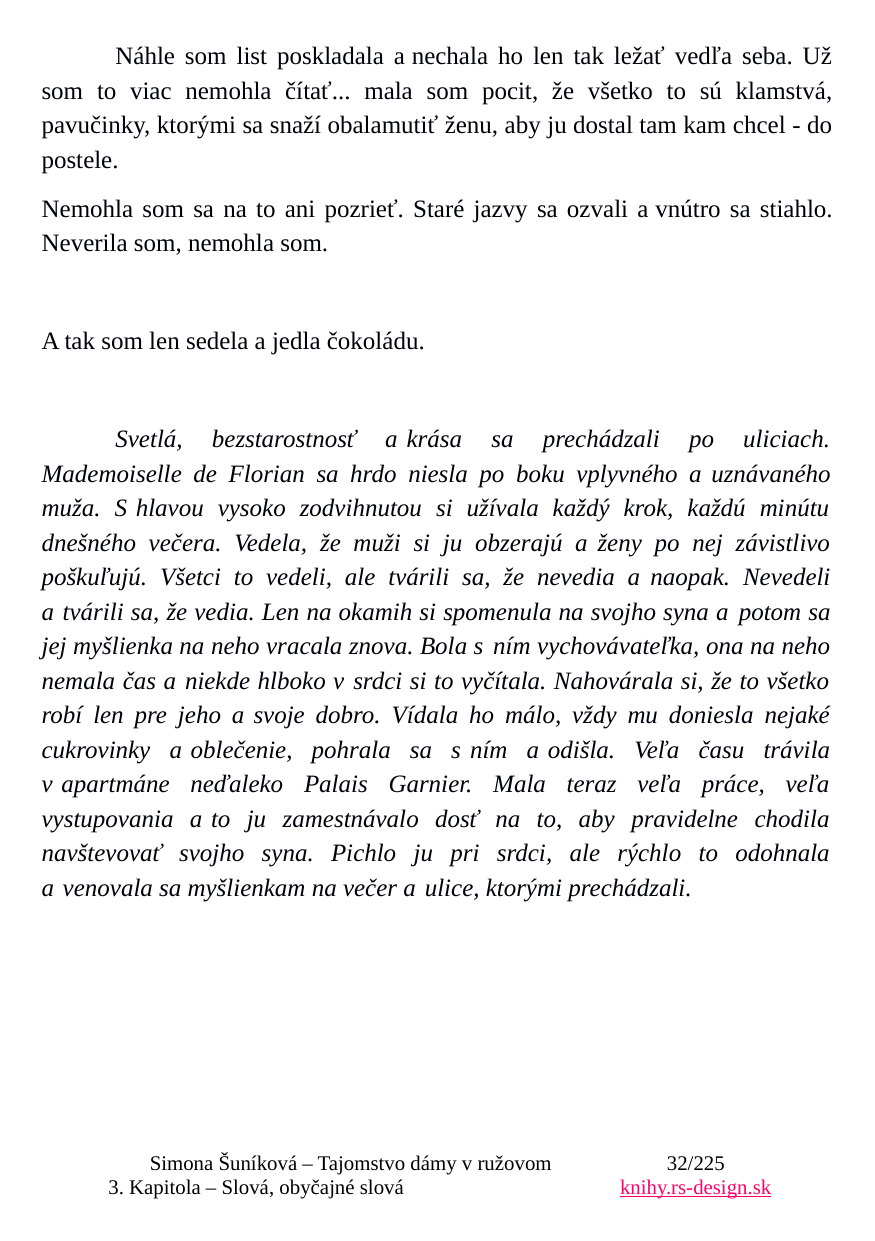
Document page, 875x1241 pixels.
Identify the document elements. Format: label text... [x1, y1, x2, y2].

text Náhle som list poskladala a nechala ho len tak ležať vedľa seba. Už som to viac nemohla čítať... mala som pocit, že všetko to sú klamstvá, pavučinky, ktorými sa snaží obalamutiť ženu, aby ju dostal tam kam chcel - do postele. [41, 41, 833, 173]
text Svetlá, bezstarostnosť a krása sa prechádzali po uliciach. Mademoiselle de Florian sa hrdo niesla po boku vplyvného a uznávaného muža. S hlavou vysoko zodvihnutou si užívala každý krok, každú minútu dnešného večera. Vedela, že muži si ju obzerajú a ženy po nej závistlivo poškuľujú. Všetci to vedeli, ale tvárili sa, že nevedia a naopak. Nevedeli a tvárili sa, že vedia. Len na okamih si spomenula na svojho syna a potom sa jej myšlienka na neho vracala znova. Bola s ním vychovávateľka, ona na neho nemala čas a niekde hlboko v srdci si to vyčítala. Nahovárala si, že to všetko robí len pre jeho a svoje dobro. Vídala ho málo, vždy mu doniesla nejaké cukrovinky a oblečenie, pohrala sa s ním a odišla. Veľa času trávila v apartmáne neďaleko Palais Garnier. Mala teraz veľa práce, veľa vystupovania a to ju zamestnávalo dosť na to, aby pravidelne chodila navštevovať svojho syna. Pichlo ju pri srdci, ale rýchlo to odohnala a venovala sa myšlienkam na večer a ulice, ktorými prechádzali. [41, 424, 833, 902]
text A tak som len sedela a jedla čokoládu. [41, 326, 833, 355]
text Nemohla som sa na to ani pozrieť. Staré jazvy sa ozvali a vnútro sa stiahlo. Neverila som, nemohla som. [41, 194, 833, 257]
